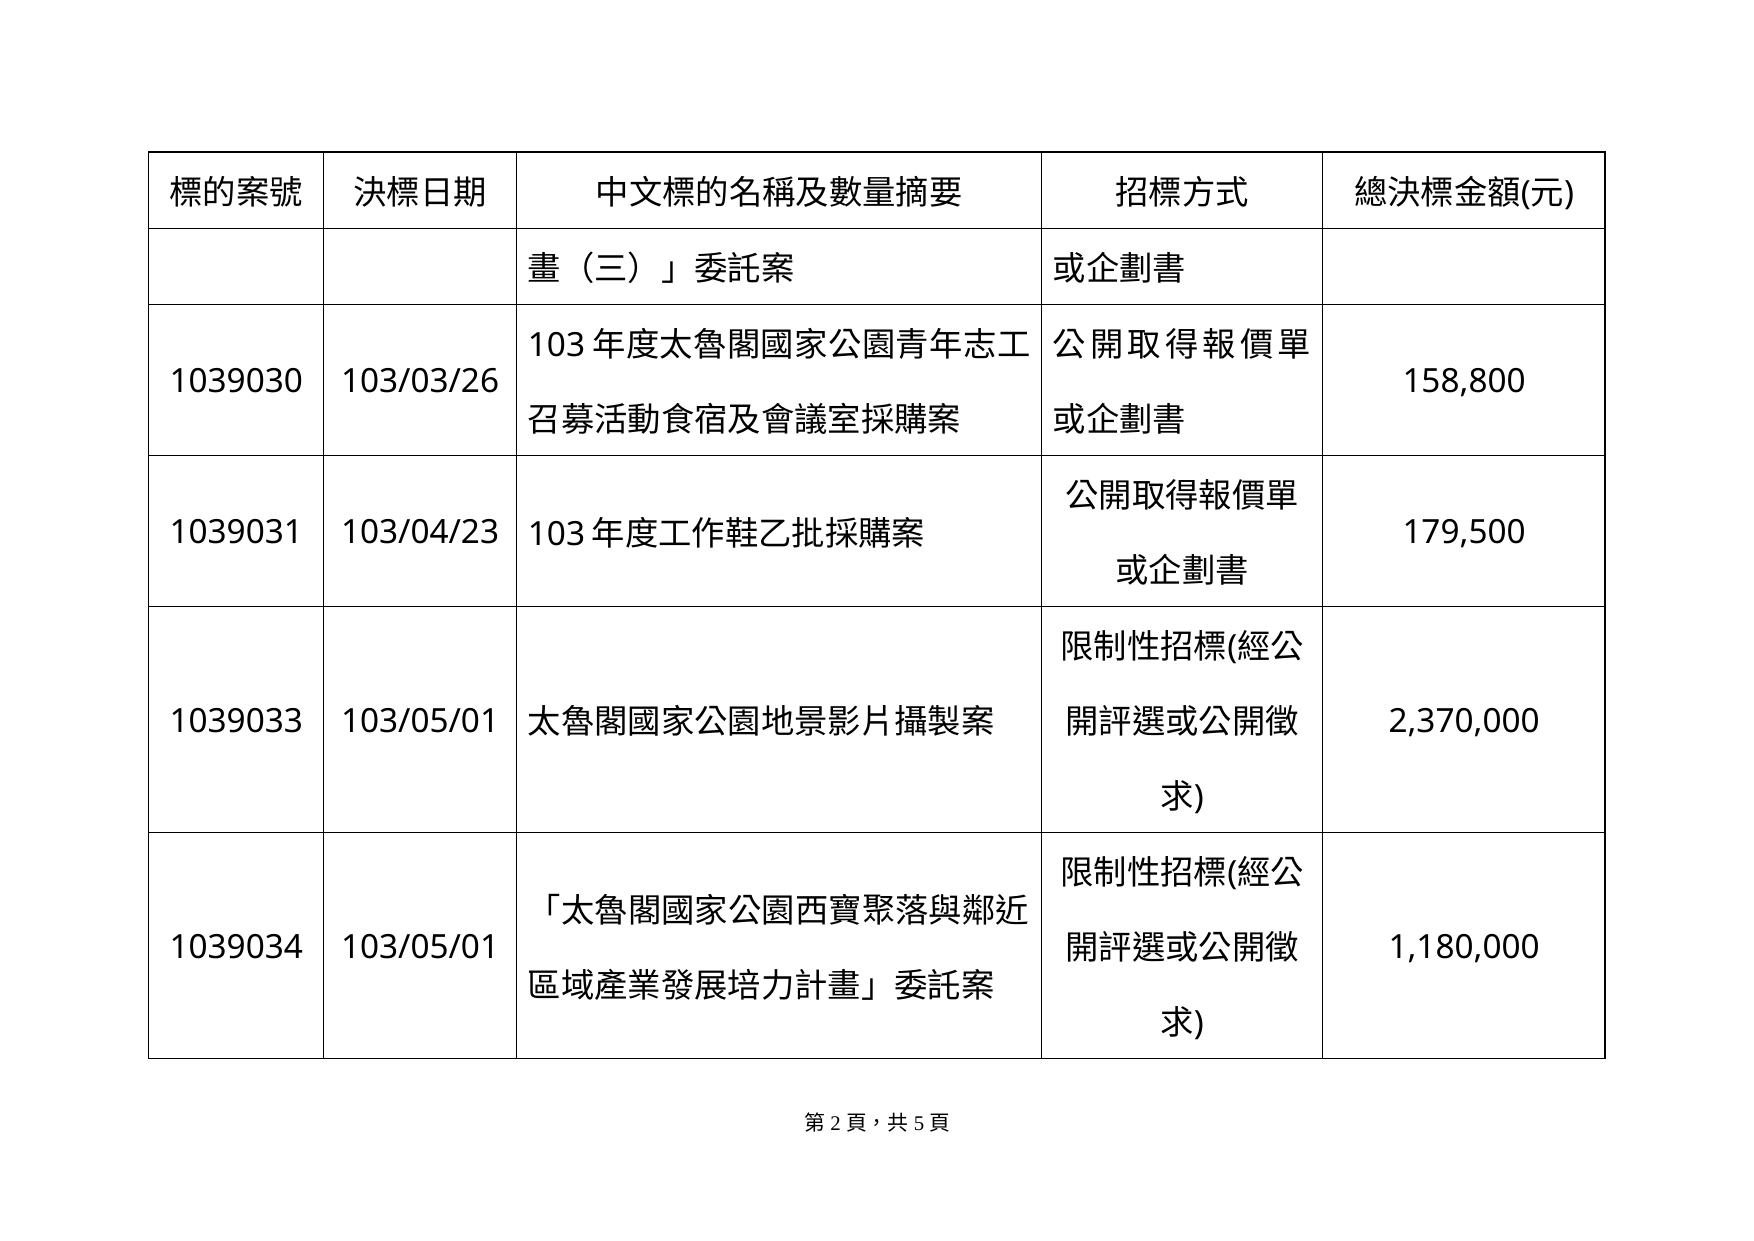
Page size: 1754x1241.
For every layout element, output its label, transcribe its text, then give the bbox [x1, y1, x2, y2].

table_cell 103/04/23 [324, 456, 516, 606]
table_cell 158,800 [1323, 305, 1604, 454]
table_cell 179,500 [1323, 456, 1604, 606]
table_header 招標方式 [1042, 153, 1322, 227]
table_header 總決標金額(元) [1323, 153, 1604, 227]
table_header 標的案號 [149, 153, 323, 227]
table_cell 103年度工作鞋乙批採購案 [517, 456, 1041, 606]
table_cell 畫（三）」委託案 [517, 229, 1041, 303]
table_cell 限制性招標(經公開評選或公開徵求) [1042, 833, 1322, 1058]
table_cell 1039030 [149, 305, 323, 454]
table_cell 或企劃書 [1042, 229, 1322, 303]
table_cell 1,180,000 [1323, 833, 1604, 1058]
table_header 決標日期 [324, 153, 516, 227]
table_cell 1039031 [149, 456, 323, 606]
table_cell [1323, 229, 1604, 303]
table_cell 公開取得報價單或企劃書 [1042, 305, 1322, 454]
table_cell [324, 229, 516, 303]
table_cell 「太魯閣國家公園西寶聚落與鄰近區域產業發展培力計畫」委託案 [517, 833, 1041, 1058]
table_cell 1039034 [149, 833, 323, 1058]
table_cell 103年度太魯閣國家公園青年志工召募活動食宿及會議室採購案 [517, 305, 1041, 454]
table_cell [149, 229, 323, 303]
table_cell 103/05/01 [324, 607, 516, 832]
table_cell 限制性招標(經公開評選或公開徵求) [1042, 607, 1322, 832]
table_cell 2,370,000 [1323, 607, 1604, 832]
table_cell 公開取得報價單或企劃書 [1042, 456, 1322, 606]
table_header 中文標的名稱及數量摘要 [517, 153, 1041, 227]
table_cell 103/05/01 [324, 833, 516, 1058]
table_cell 103/03/26 [324, 305, 516, 454]
table_cell 太魯閣國家公園地景影片攝製案 [517, 607, 1041, 832]
table_cell 1039033 [149, 607, 323, 832]
